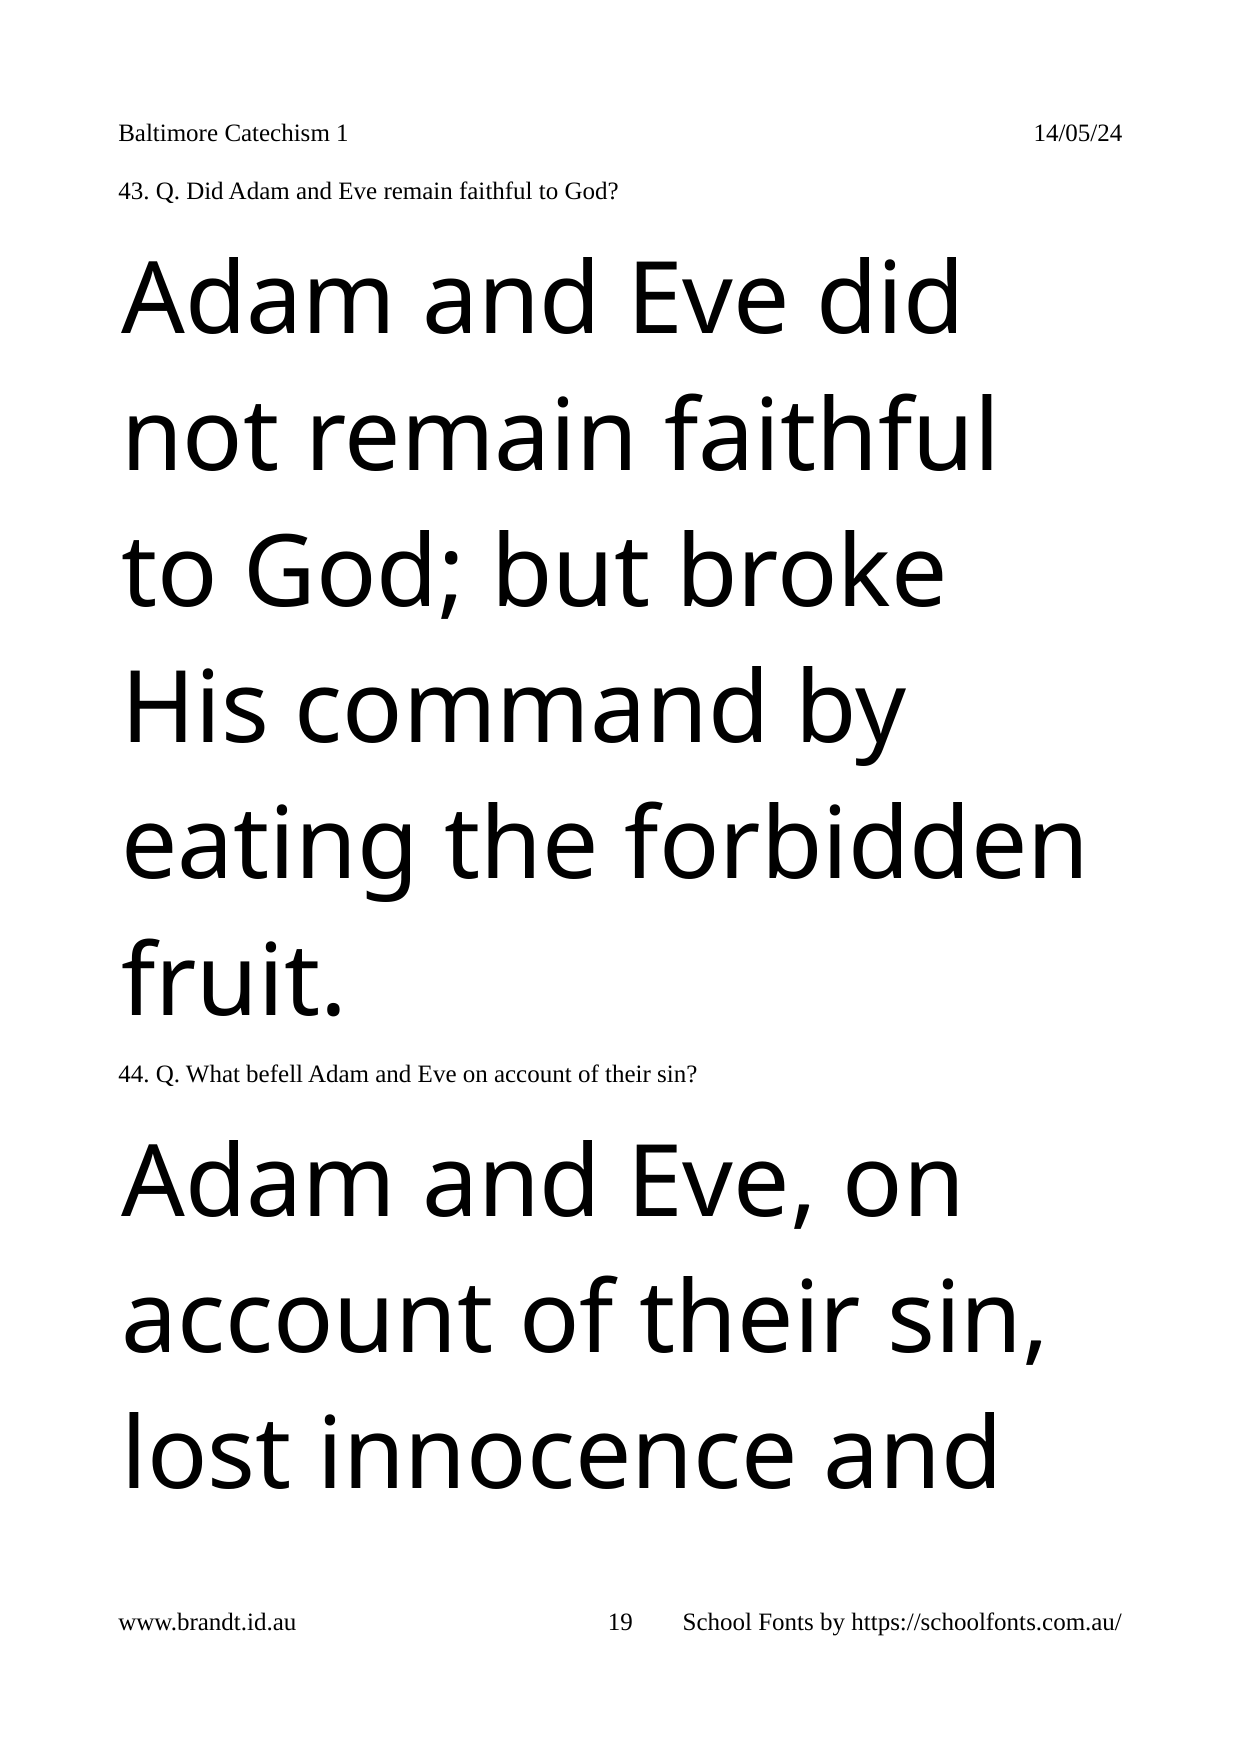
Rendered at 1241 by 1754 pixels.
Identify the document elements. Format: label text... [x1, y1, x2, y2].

text 43. Q. Did Adam and Eve remain faithful to God? [118, 176, 1122, 205]
text 44. Q. What befell Adam and Eve on account of their sin? [118, 1059, 1122, 1088]
text Adam and Eve did not remain faithful to God; but broke His command by eating the forbidden fruit. [118, 224, 1122, 1047]
text Adam and Eve, on account of their sin, lost innocence and [118, 1107, 1122, 1521]
